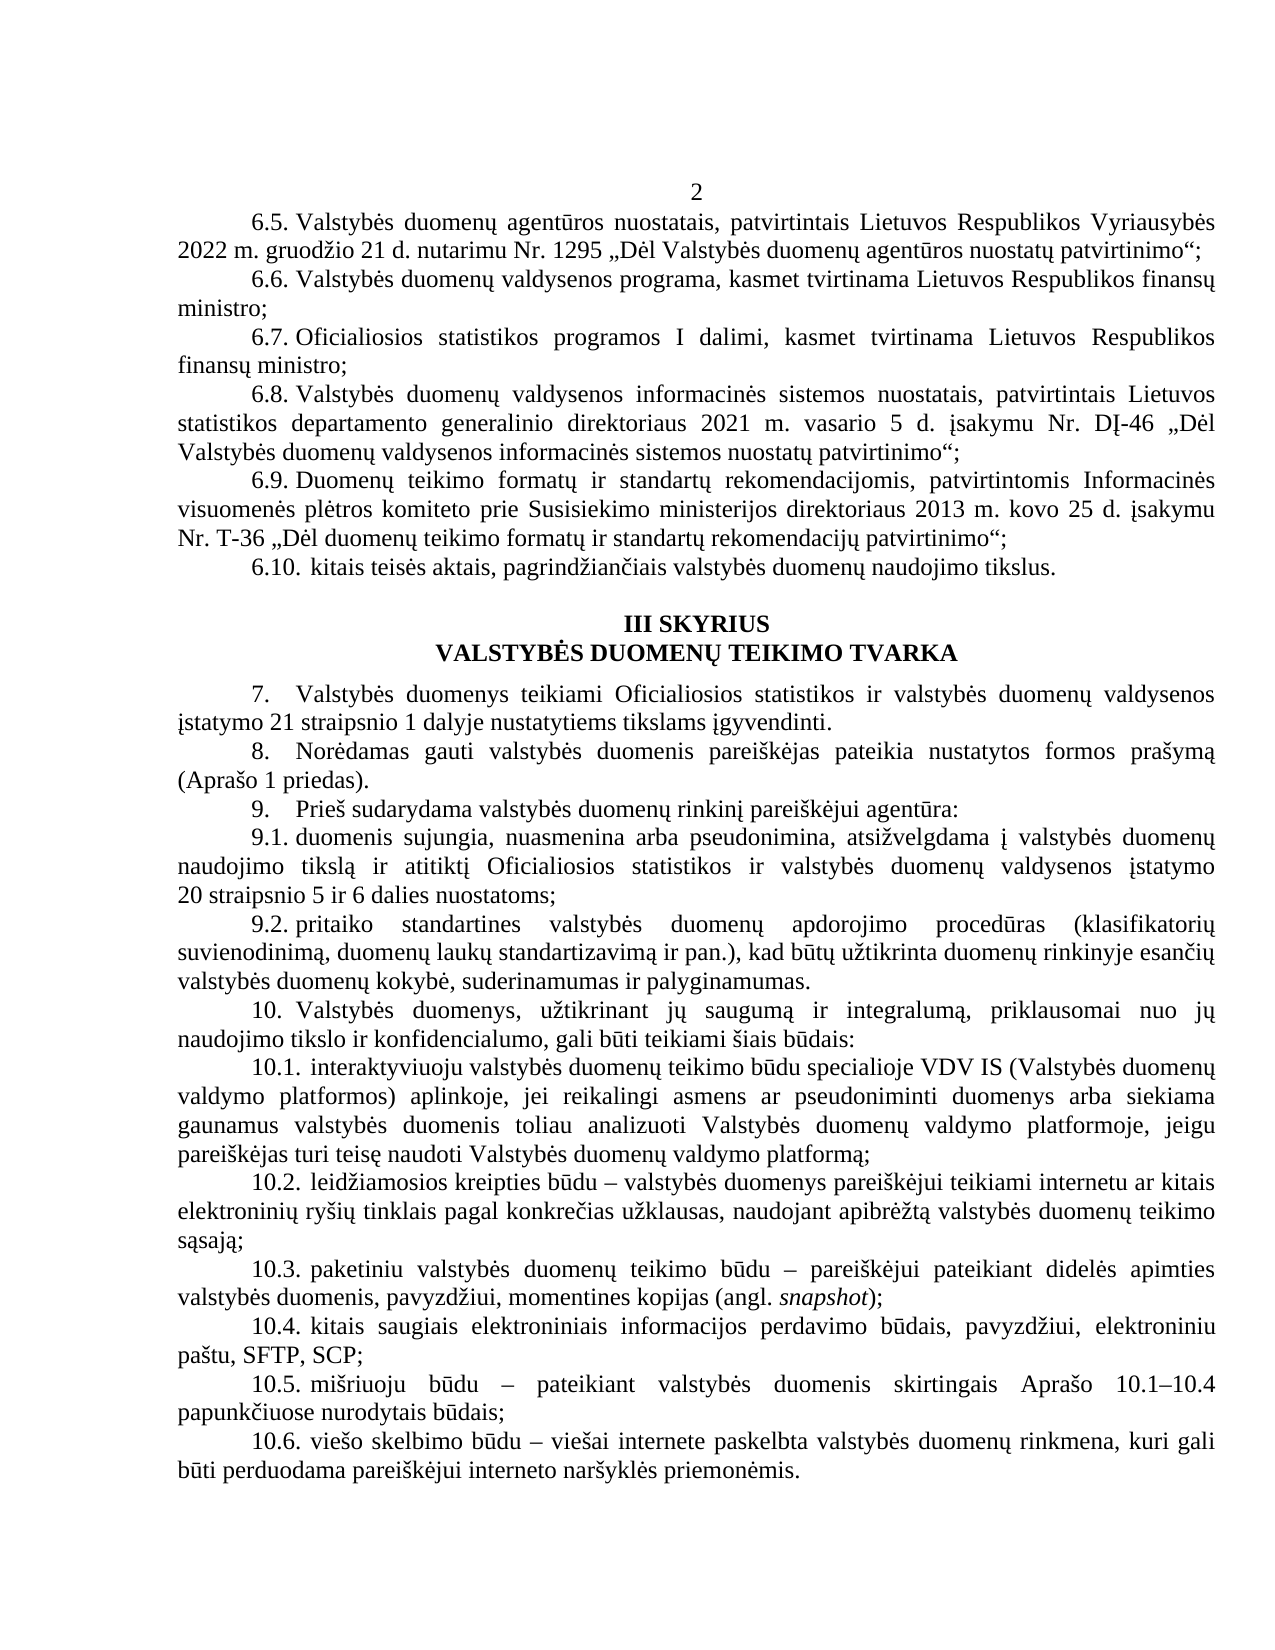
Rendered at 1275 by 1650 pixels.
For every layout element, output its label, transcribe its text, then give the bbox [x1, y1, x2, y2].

text 8. Norėdamas gauti valstybės duomenis pareiškėjas pateikia nustatytos formos prašymą (Aprašo 1 priedas). [177, 736, 1216, 794]
text 6.6. Valstybės duomenų valdysenos programa, kasmet tvirtinama Lietuvos Respublikos finansų ministro; [177, 264, 1216, 322]
text 10.2. leidžiamosios kreipties būdu – valstybės duomenys pareiškėjui teikiami internetu ar kitais elektroninių ryšių tinklais pagal konkrečias užklausas, naudojant apibrėžtą valstybės duomenų teikimo sąsają; [177, 1167, 1216, 1254]
text 7. Valstybės duomenys teikiami Oficialiosios statistikos ir valstybės duomenų valdysenos įstatymo 21 straipsnio 1 dalyje nustatytiems tikslams įgyvendinti. [177, 679, 1216, 736]
text 6.7. Oficialiosios statistikos programos I dalimi, kasmet tvirtinama Lietuvos Respublikos finansų ministro; [177, 322, 1216, 379]
text 10.3. paketiniu valstybės duomenų teikimo būdu – pareiškėjui pateikiant didelės apimties valstybės duomenis, pavyzdžiui, momentines kopijas (angl. snapshot); [177, 1254, 1216, 1311]
text 6.10. kitais teisės aktais, pagrindžiančiais valstybės duomenų naudojimo tikslus. [177, 552, 1216, 580]
text 9.2. pritaiko standartines valstybės duomenų apdorojimo procedūras (klasifikatorių suvienodinimą, duomenų laukų standartizavimą ir pan.), kad būtų užtikrinta duomenų rinkinyje esančių valstybės duomenų kokybė, suderinamumas ir palyginamumas. [177, 909, 1216, 995]
text 6.9. Duomenų teikimo formatų ir standartų rekomendacijomis, patvirtintomis Informacinės visuomenės plėtros komiteto prie Susisiekimo ministerijos direktoriaus 2013 m. kovo 25 d. įsakymu Nr. T-36 „Dėl duomenų teikimo formatų ir standartų rekomendacijų patvirtinimo“; [177, 465, 1216, 552]
text 6.8. Valstybės duomenų valdysenos informacinės sistemos nuostatais, patvirtintais Lietuvos statistikos departamento generalinio direktoriaus 2021 m. vasario 5 d. įsakymu Nr. DĮ-46 „Dėl Valstybės duomenų valdysenos informacinės sistemos nuostatų patvirtinimo“; [177, 379, 1216, 465]
text 10.5. mišriuoju būdu – pateikiant valstybės duomenis skirtingais Aprašo 10.1–10.4 papunkčiuose nurodytais būdais; [177, 1369, 1216, 1426]
text 9.1. duomenis sujungia, nuasmenina arba pseudonimina, atsižvelgdama į valstybės duomenų naudojimo tikslą ir atitiktį Oficialiosios statistikos ir valstybės duomenų valdysenos įstatymo 20 straipsnio 5 ir 6 dalies nuostatoms; [177, 822, 1216, 909]
text 10.6. viešo skelbimo būdu – viešai internete paskelbta valstybės duomenų rinkmena, kuri gali būti perduodama pareiškėjui interneto naršyklės priemonėmis. [177, 1426, 1216, 1484]
text VALSTYBĖS DUOMENŲ TEIKIMO TVARKA [177, 638, 1216, 667]
text 10.1. interaktyviuoju valstybės duomenų teikimo būdu specialioje VDV IS (Valstybės duomenų valdymo platformos) aplinkoje, jei reikalingi asmens ar pseudoniminti duomenys arba siekiama gaunamus valstybės duomenis toliau analizuoti Valstybės duomenų valdymo platformoje, jeigu pareiškėjas turi teisę naudoti Valstybės duomenų valdymo platformą; [177, 1052, 1216, 1167]
text 9. Prieš sudarydama valstybės duomenų rinkinį pareiškėjui agentūra: [177, 794, 1216, 822]
text 6.5. Valstybės duomenų agentūros nuostatais, patvirtintais Lietuvos Respublikos Vyriausybės 2022 m. gruodžio 21 d. nutarimu Nr. 1295 „Dėl Valstybės duomenų agentūros nuostatų patvirtinimo“; [177, 207, 1216, 264]
text 10. Valstybės duomenys, užtikrinant jų saugumą ir integralumą, priklausomai nuo jų naudojimo tikslo ir konfidencialumo, gali būti teikiami šiais būdais: [177, 995, 1216, 1052]
text 10.4. kitais saugiais elektroniniais informacijos perdavimo būdais, pavyzdžiui, elektroniniu paštu, SFTP, SCP; [177, 1311, 1216, 1369]
text III SKYRIUS [177, 609, 1216, 638]
